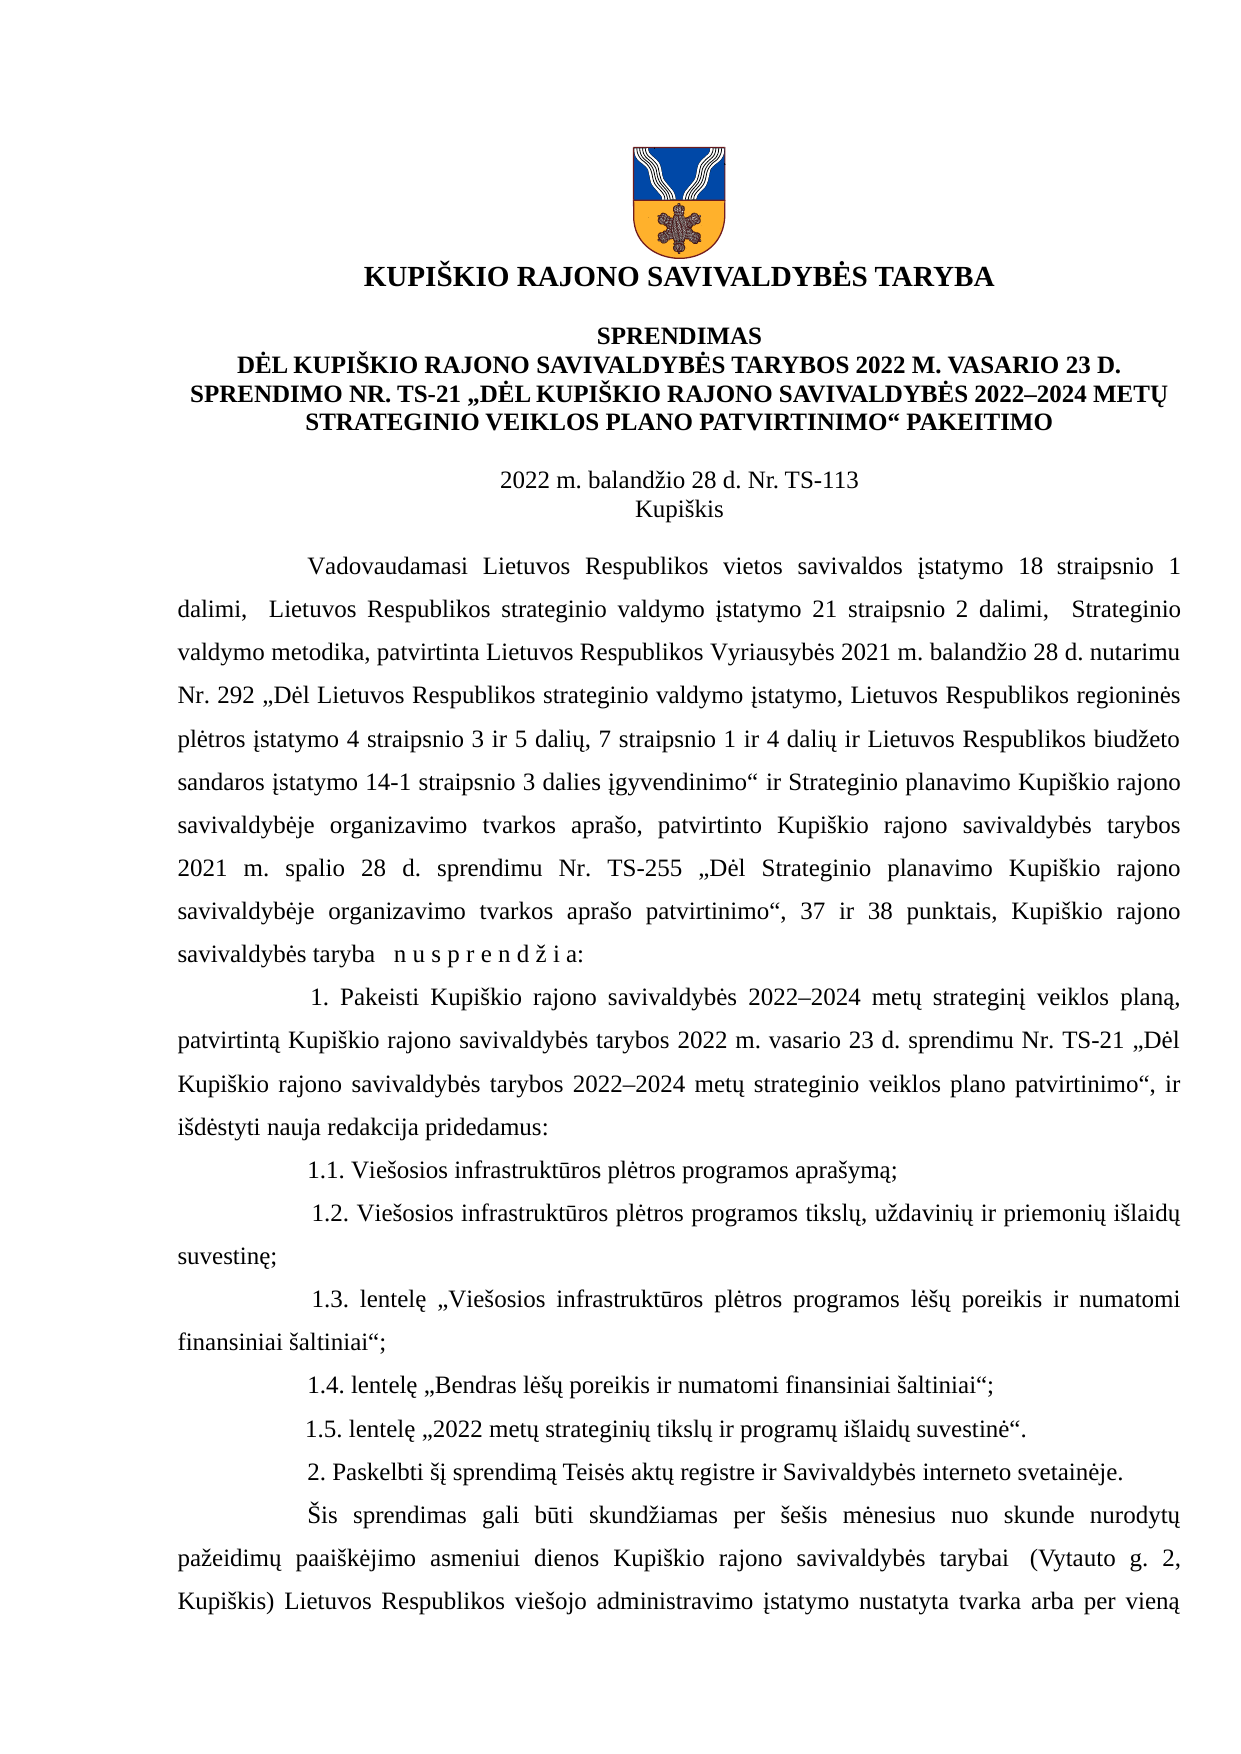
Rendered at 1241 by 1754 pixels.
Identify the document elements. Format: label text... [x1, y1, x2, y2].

text 1.4. lentelę „Bendras lėšų poreikis ir numatomi finansiniai šaltiniai“; [177, 1371, 1181, 1399]
text Kupiškis [177, 494, 1181, 522]
text 2. Paskelbti šį sprendimą Teisės aktų registre ir Savivaldybės interneto svetainėje. [177, 1457, 1181, 1486]
text Vadovaudamasi Lietuvos Respublikos vietos savivaldos įstatymo 18 straipsnio 1 dalimi, Lietuvos Respublikos strateginio valdymo įstatymo 21 straipsnio 2 dalimi, Strateginio valdymo metodika, patvirtinta Lietuvos Respublikos Vyriausybės 2021 m. balandžio 28 d. nutarimu Nr. 292 „Dėl Lietuvos Respublikos strateginio valdymo įstatymo, Lietuvos Respublikos regioninės plėtros įstatymo 4 straipsnio 3 ir 5 dalių, 7 straipsnio 1 ir 4 dalių ir Lietuvos Respublikos biudžeto sandaros įstatymo 14-1 straipsnio 3 dalies įgyvendinimo“ ir Strateginio planavimo Kupiškio rajono savivaldybėje organizavimo tvarkos aprašo, patvirtinto Kupiškio rajono savivaldybės tarybos 2021 m. spalio 28 d. sprendimu Nr. TS-255 „Dėl Strateginio planavimo Kupiškio rajono savivaldybėje organizavimo tvarkos aprašo patvirtinimo“, 37 ir 38 punktais, Kupiškio rajono savivaldybės taryba n u s p r e n d ž i a: [177, 551, 1181, 968]
text 1. Pakeisti Kupiškio rajono savivaldybės 2022–2024 metų strateginį veiklos planą, patvirtintą Kupiškio rajono savivaldybės tarybos 2022 m. vasario 23 d. sprendimu Nr. TS-21 „Dėl Kupiškio rajono savivaldybės tarybos 2022–2024 metų strateginio veiklos plano patvirtinimo“, ir išdėstyti nauja redakcija pridedamus: [177, 982, 1181, 1141]
text 1.3. lentelę „Viešosios infrastruktūros plėtros programos lėšų poreikis ir numatomi finansiniai šaltiniai“; [177, 1284, 1181, 1356]
text Šis sprendimas gali būti skundžiamas per šešis mėnesius nuo skunde nurodytų pažeidimų paaiškėjimo asmeniui dienos Kupiškio rajono savivaldybės tarybai (Vytauto g. 2, Kupiškis) Lietuvos Respublikos viešojo administravimo įstatymo nustatyta tvarka arba per vieną [177, 1500, 1181, 1615]
text 1.5. lentelę „2022 metų strateginių tikslų ir programų išlaidų suvestinė“. [177, 1414, 1181, 1442]
text DĖL KUPIŠKIO RAJONO SAVIVALDYBĖS TARYBOS 2022 M. VASARIO 23 D. SPRENDIMO NR. TS-21 „DĖL KUPIŠKIO RAJONO SAVIVALDYBĖS 2022–2024 METŲ STRATEGINIO VEIKLOS PLANO PATVIRTINIMO“ PAKEITIMO [177, 350, 1181, 436]
text KUPIŠKIO RAJONO SAVIVALDYBĖS TARYBA [177, 259, 1181, 292]
text 1.1. Viešosios infrastruktūros plėtros programos aprašymą; [177, 1155, 1181, 1184]
text 2022 m. balandžio 28 d. Nr. TS-113 [177, 465, 1181, 494]
text 1.2. Viešosios infrastruktūros plėtros programos tikslų, uždavinių ir priemonių išlaidų suvestinę; [177, 1198, 1181, 1270]
text SPRENDIMAS [177, 321, 1181, 350]
